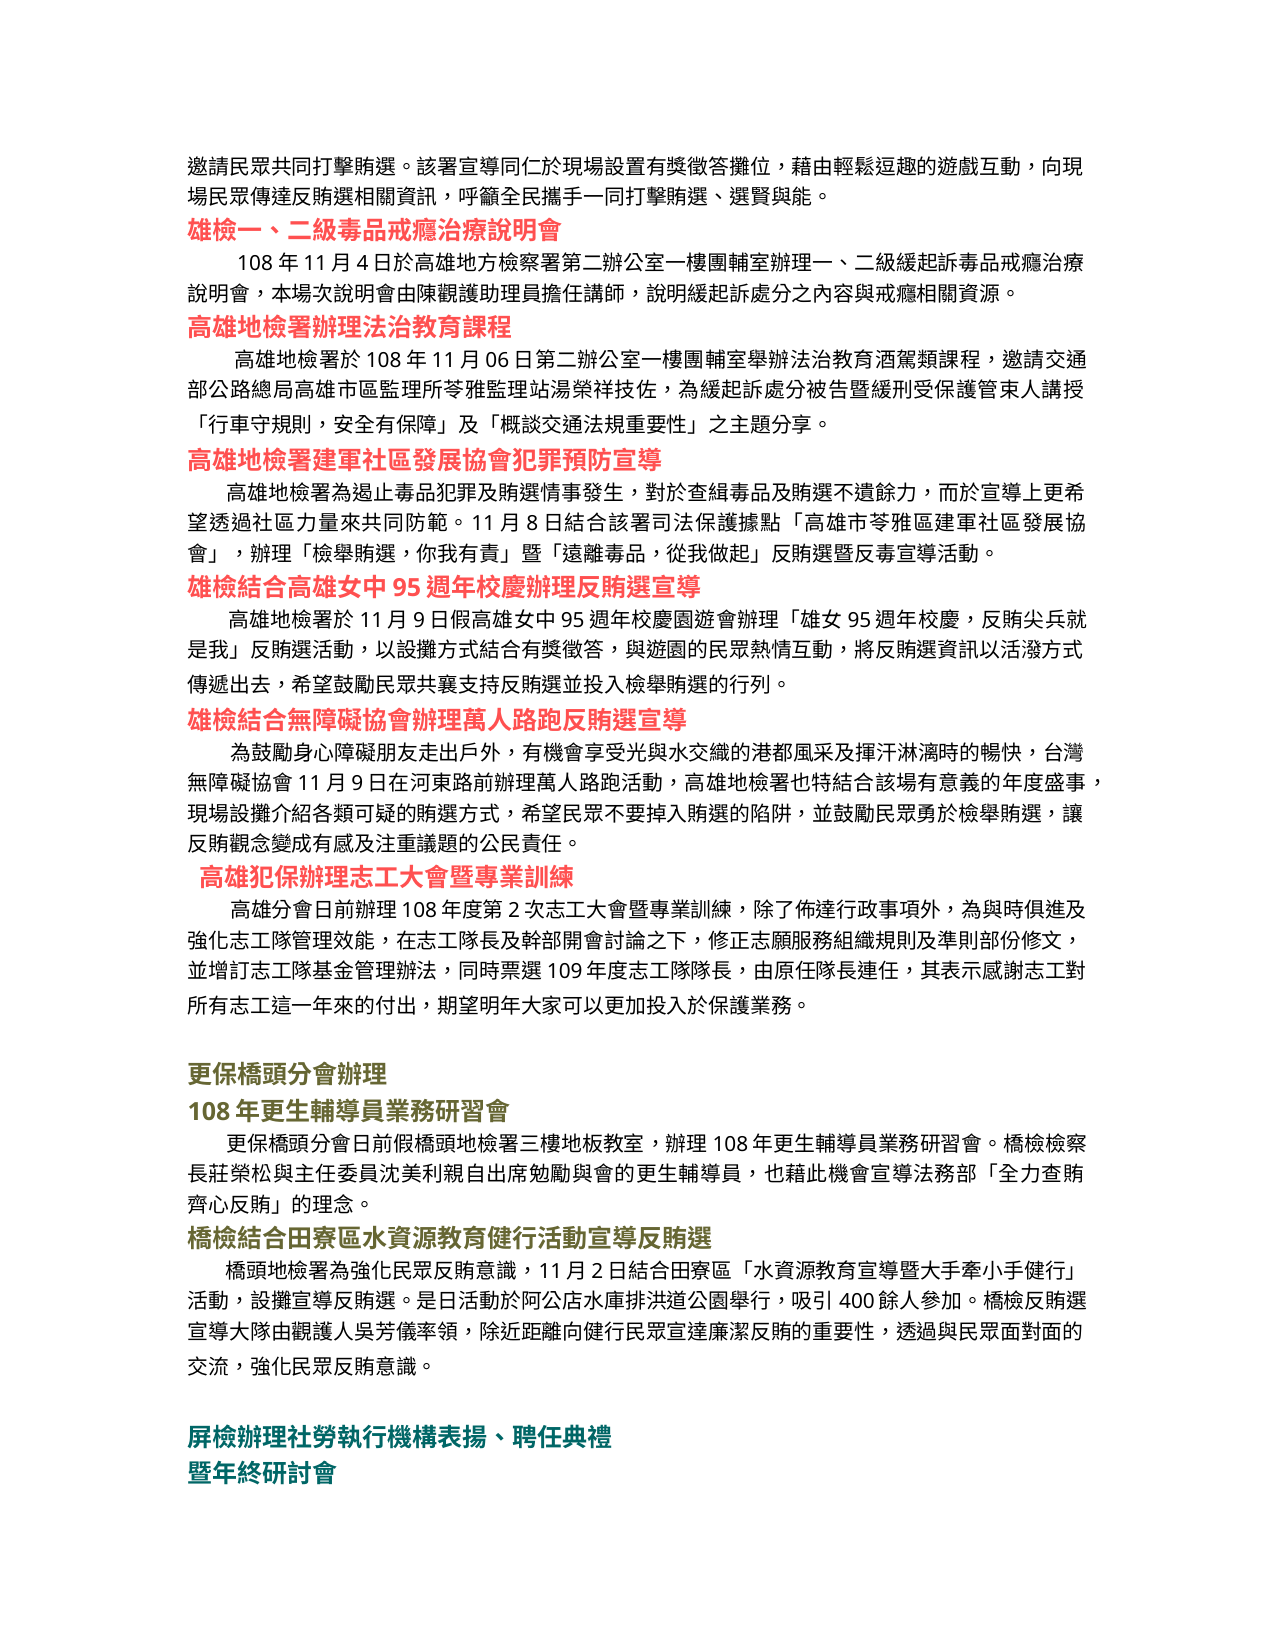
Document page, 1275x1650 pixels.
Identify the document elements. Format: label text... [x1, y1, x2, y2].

text 108年更生輔導員業務研習會 [187, 1091, 1087, 1127]
text 高雄地檢署為遏止毒品犯罪及賄選情事發生，對於查緝毒品及賄選不遺餘力，而於宣導上更希望透過社區力量來共同防範。11月8日結合該署司法保護據點「高雄市苓雅區建軍社區發展協會」，辦理「檢舉賄選，你我有責」暨「遠離毒品，從我做起」反賄選暨反毒宣導活動。 [187, 476, 1087, 567]
text 邀請民眾共同打擊賄選。該署宣導同仁於現場設置有獎徵答攤位，藉由輕鬆逗趣的遊戲互動，向現場民眾傳達反賄選相關資訊，呼籲全民攜手一同打擊賄選、選賢與能。 [187, 150, 1087, 210]
text 雄檢結合無障礙協會辦理萬人路跑反賄選宣導 [187, 700, 1087, 736]
text 為鼓勵身心障礙朋友走出戶外，有機會享受光與水交織的港都風采及揮汗淋漓時的暢快，台灣無障礙協會11月9日在河東路前辦理萬人路跑活動，高雄地檢署也特結合該場有意義的年度盛事，現場設攤介紹各類可疑的賄選方式，希望民眾不要掉入賄選的陷阱，並鼓勵民眾勇於檢舉賄選，讓反賄觀念變成有感及注重議題的公民責任。 [187, 736, 1087, 857]
text 雄檢一、二級毒品戒癮治療說明會 [187, 210, 1087, 247]
text 更保橋頭分會日前假橋頭地檢署三樓地板教室，辦理108年更生輔導員業務研習會。橋檢檢察長莊榮松與主任委員沈美利親自出席勉勵與會的更生輔導員，也藉此機會宣導法務部「全力查賄 齊心反賄」的理念。 [187, 1127, 1087, 1218]
text 屏檢辦理社勞執行機構表揚、聘任典禮 [187, 1418, 1087, 1454]
text 橋頭地檢署為強化民眾反賄意識，11月2日結合田寮區「水資源教育宣導暨大手牽小手健行」活動，設攤宣導反賄選。是日活動於阿公店水庫排洪道公園舉行，吸引400餘人參加。橋檢反賄選宣導大隊由觀護人吳芳儀率領，除近距離向健行民眾宣達廉潔反賄的重要性，透過與民眾面對面的交流，強化民眾反賄意識。 [187, 1254, 1087, 1381]
text 高雄分會日前辦理108年度第2次志工大會暨專業訓練，除了佈達行政事項外，為與時俱進及強化志工隊管理效能，在志工隊長及幹部開會討論之下，修正志願服務組織規則及準則部份修文，並增訂志工隊基金管理辦法，同時票選109年度志工隊隊長，由原任隊長連任，其表示感謝志工對所有志工這一年來的付出，期望明年大家可以更加投入於保護業務。 [187, 894, 1087, 1021]
text 雄檢結合高雄女中95週年校慶辦理反賄選宣導 [187, 567, 1087, 603]
text 108年11月4日於高雄地方檢察署第二辦公室一樓團輔室辦理一、二級緩起訴毒品戒癮治療說明會，本場次說明會由陳觀護助理員擔任講師，說明緩起訴處分之內容與戒癮相關資源。 [187, 247, 1087, 307]
text 更保橋頭分會辦理 [187, 1055, 1087, 1091]
text 高雄犯保辦理志工大會暨專業訓練 [187, 857, 1087, 894]
text 橋檢結合田寮區水資源教育健行活動宣導反賄選 [187, 1218, 1087, 1254]
text 暨年終研討會 [187, 1454, 1087, 1490]
text 高雄地檢署建軍社區發展協會犯罪預防宣導 [187, 440, 1087, 476]
text 高雄地檢署於11月9日假高雄女中95週年校慶園遊會辦理「雄女95週年校慶，反賄尖兵就是我」反賄選活動，以設攤方式結合有獎徵答，與遊園的民眾熱情互動，將反賄選資訊以活潑方式傳遞出去，希望鼓勵民眾共襄支持反賄選並投入檢舉賄選的行列。 [187, 603, 1087, 700]
text 高雄地檢署辦理法治教育課程 [187, 307, 1087, 343]
text 高雄地檢署於108年11月06日第二辦公室一樓團輔室舉辦法治教育酒駕類課程，邀請交通部公路總局高雄市區監理所苓雅監理站湯榮祥技佐，為緩起訴處分被告暨緩刑受保護管束人講授「行車守規則，安全有保障」及「概談交通法規重要性」之主題分享。 [187, 343, 1087, 440]
